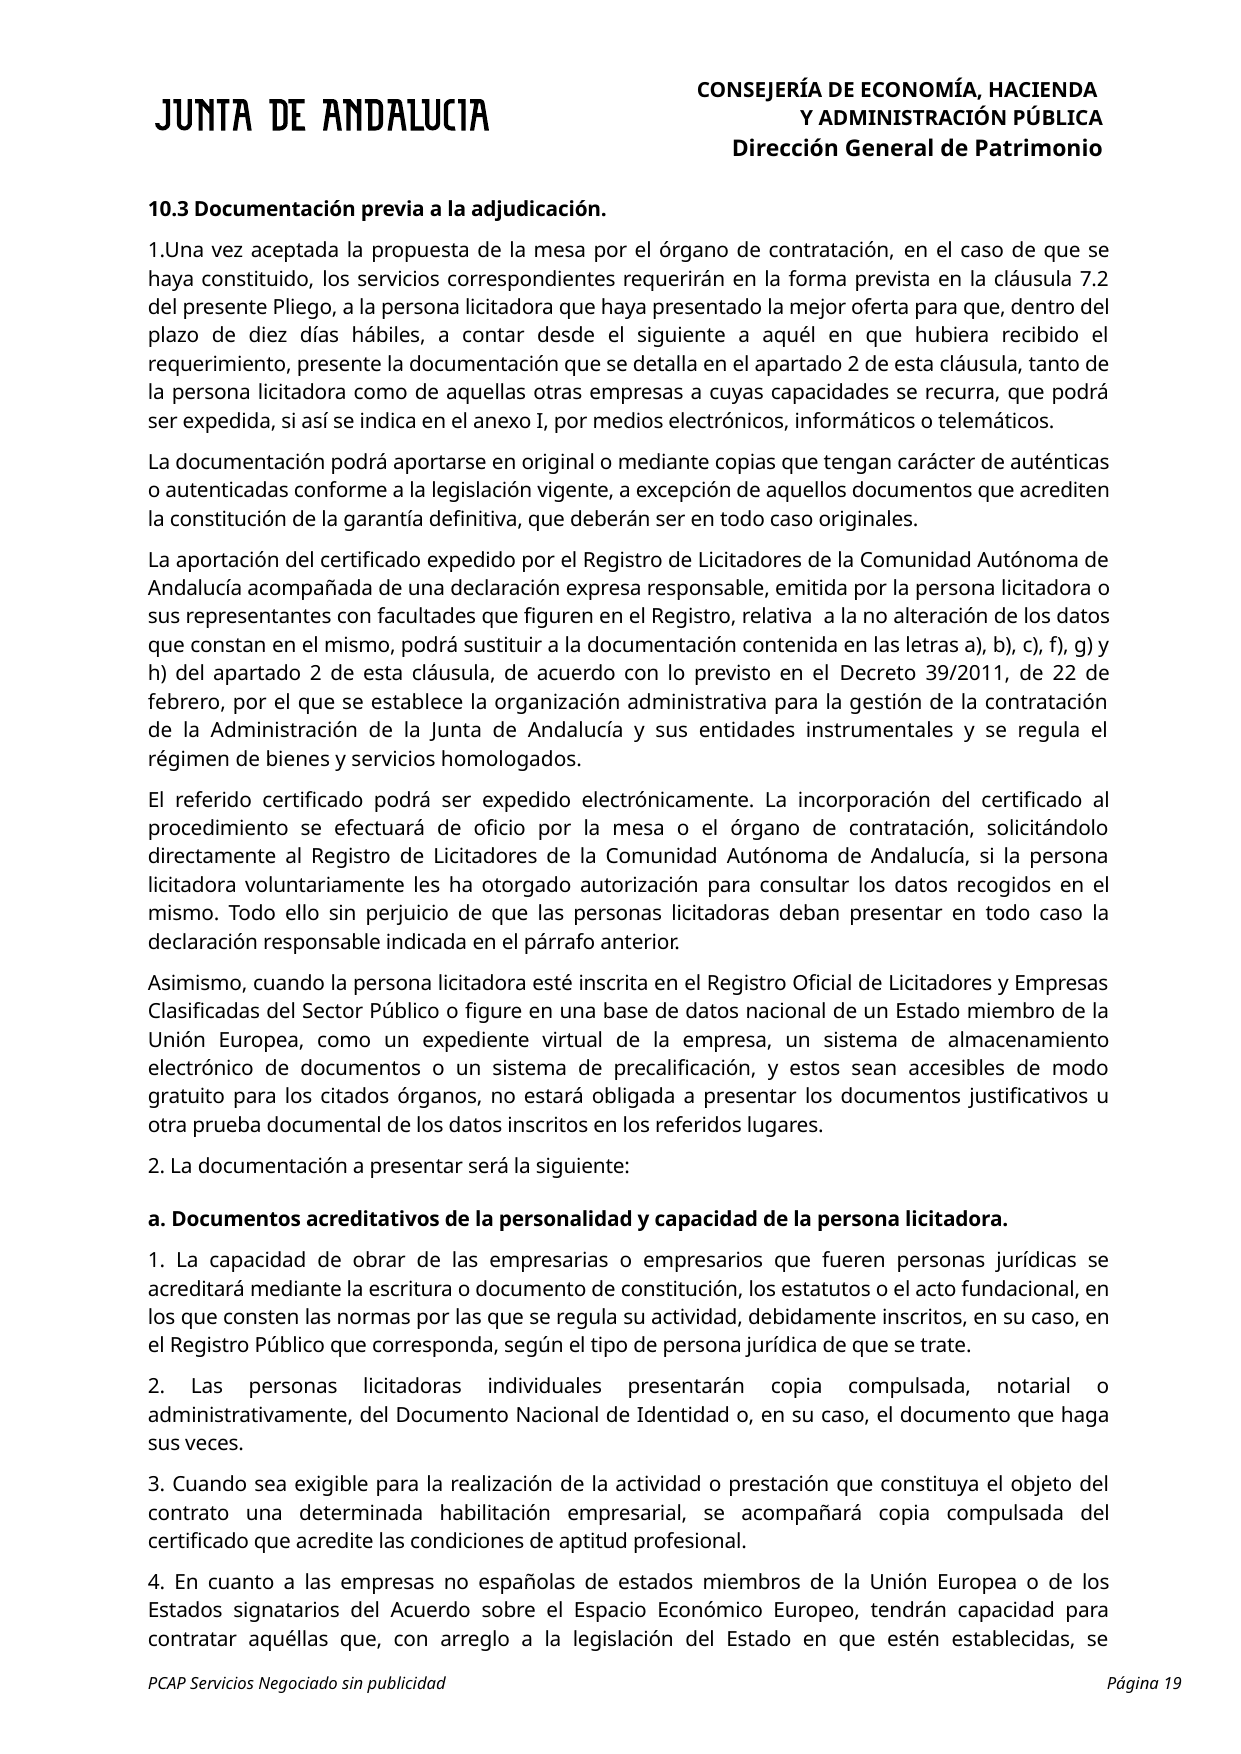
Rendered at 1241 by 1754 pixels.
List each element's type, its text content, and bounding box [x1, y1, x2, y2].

text 3. Cuando sea exigible para la realización de la actividad o prestación que constituya el objeto del contrato una determinada habilitación empresarial, se acompañará copia compulsada del certificado que acredite las condiciones de aptitud profesional. [148, 1469, 1110, 1555]
text El referido certificado podrá ser expedido electrónicamente. La incorporación del certificado al procedimiento se efectuará de oficio por la mesa o el órgano de contratación, solicitándolo directamente al Registro de Licitadores de la Comunidad Autónoma de Andalucía, si la persona licitadora voluntariamente les ha otorgado autorización para consultar los datos recogidos en el mismo. Todo ello sin perjuicio de que las personas licitadoras deban presentar en todo caso la declaración responsable indicada en el párrafo anterior. [148, 785, 1110, 955]
text 2. Las personas licitadoras individuales presentarán copia compulsada, notarial o administrativamente, del Documento Nacional de Identidad o, en su caso, el documento que haga sus veces. [148, 1372, 1110, 1457]
text 1. La capacidad de obrar de las empresarias o empresarios que fueren personas jurídicas se acreditará mediante la escritura o documento de constitución, los estatutos o el acto fundacional, en los que consten las normas por las que se regula su actividad, debidamente inscritos, en su caso, en el Registro Público que corresponda, según el tipo de persona jurídica de que se trate. [148, 1245, 1110, 1359]
text 1.Una vez aceptada la propuesta de la mesa por el órgano de contratación, en el caso de que se haya constituido, los servicios correspondientes requerirán en la forma prevista en la cláusula 7.2 del presente Pliego, a la persona licitadora que haya presentado la mejor oferta para que, dentro del plazo de diez días hábiles, a contar desde el siguiente a aquél en que hubiera recibido el requerimiento, presente la documentación que se detalla en el apartado 2 de esta cláusula, tanto de la persona licitadora como de aquellas otras empresas a cuyas capacidades se recurra, que podrá ser expedida, si así se indica en el anexo I, por medios electrónicos, informáticos o telemáticos. [148, 235, 1110, 434]
text Asimismo, cuando la persona licitadora esté inscrita en el Registro Oficial de Licitadores y Empresas Clasificadas del Sector Público o figure en una base de datos nacional de un Estado miembro de la Unión Europea, como un expediente virtual de la empresa, un sistema de almacenamiento electrónico de documentos o un sistema de precalificación, y estos sean accesibles de modo gratuito para los citados órganos, no estará obligada a presentar los documentos justificativos u otra prueba documental de los datos inscritos en los referidos lugares. [148, 968, 1110, 1138]
text La aportación del certificado expedido por el Registro de Licitadores de la Comunidad Autónoma de Andalucía acompañada de una declaración expresa responsable, emitida por la persona licitadora o sus representantes con facultades que figuren en el Registro, relativa a la no alteración de los datos que constan en el mismo, podrá sustituir a la documentación contenida en las letras a), b), c), f), g) y h) del apartado 2 de esta cláusula, de acuerdo con lo previsto en el Decreto 39/2011, de 22 de febrero, por el que se establece la organización administrativa para la gestión de la contratación de la Administración de la Junta de Andalucía y sus entidades instrumentales y se regula el régimen de bienes y servicios homologados. [148, 545, 1110, 772]
list a. Documentos acreditativos de la personalidad y capacidad de la persona licitadora. [133, 1204, 1110, 1233]
text 4. En cuanto a las empresas no españolas de estados miembros de la Unión Europea o de los Estados signatarios del Acuerdo sobre el Espacio Económico Europeo, tendrán capacidad para contratar aquéllas que, con arreglo a la legislación del Estado en que estén establecidas, se [148, 1567, 1110, 1652]
text 10.3 Documentación previa a la adjudicación. [148, 194, 1110, 223]
text La documentación podrá aportarse en original o mediante copias que tengan carácter de auténticas o autenticadas conforme a la legislación vigente, a excepción de aquellos documentos que acrediten la constitución de la garantía definitiva, que deberán ser en todo caso originales. [148, 447, 1110, 532]
text 2. La documentación a presentar será la siguiente: [148, 1151, 1110, 1179]
